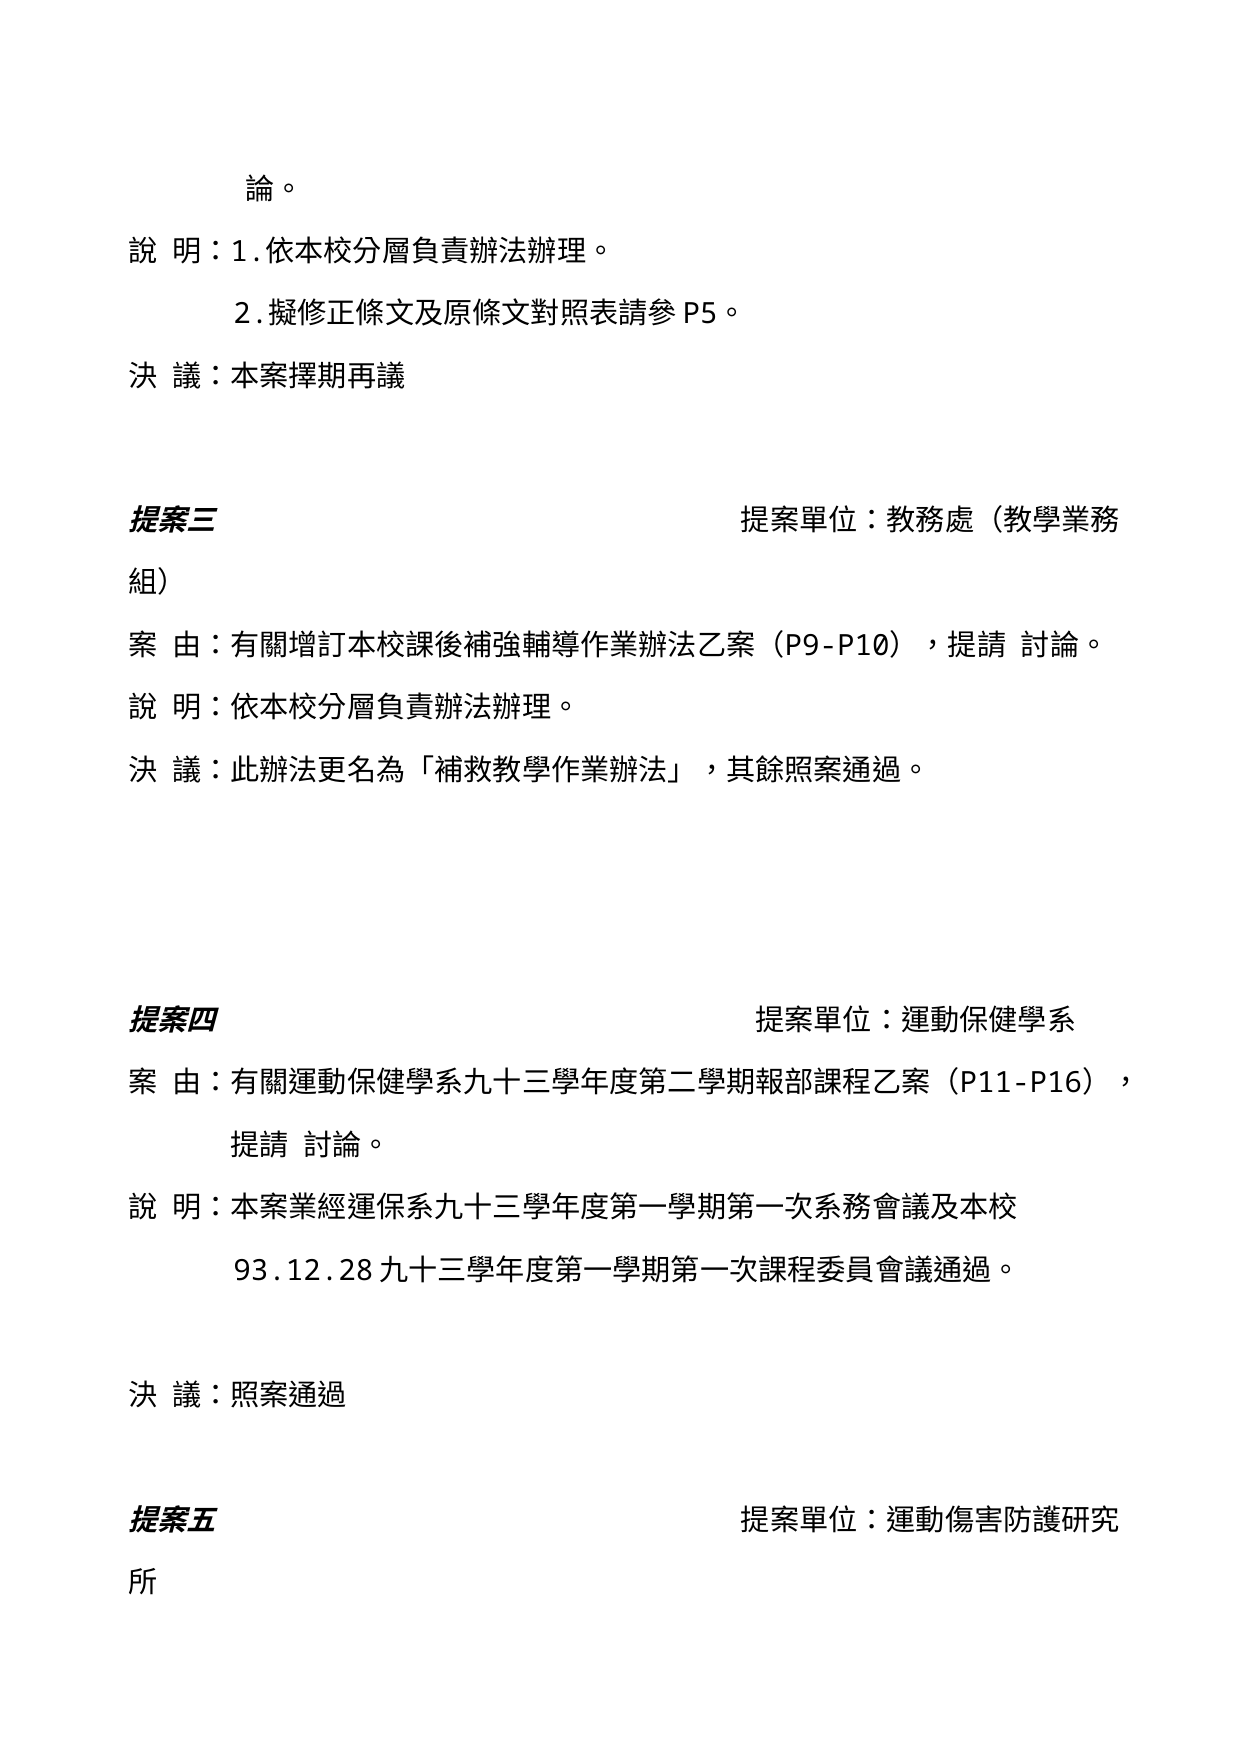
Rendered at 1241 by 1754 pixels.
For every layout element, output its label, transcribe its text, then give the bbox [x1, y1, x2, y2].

text 說 明：本案業經運保系九十三學年度第一學期第一次系務會議及本校93.12.28九十三學年度第一學期第一次課程委員會議通過。 [128, 1163, 1144, 1288]
text 提案五 提案單位：運動傷害防護研究所 [128, 1476, 1144, 1601]
text 決 議：此辦法更名為「補救教學作業辦法」，其餘照案通過。 [128, 726, 1144, 788]
text 決 議：本案擇期再議 [128, 332, 1144, 395]
text 提案三 提案單位：教務處（教學業務組） [128, 476, 1144, 601]
text 說 明：依本校分層負責辦法辦理。 [128, 663, 1144, 726]
text 決 議：照案通過 [128, 1351, 1144, 1413]
text 案 由：有關運動保健學系九十三學年度第二學期報部課程乙案（P11-P16），提請 討論。 [128, 1038, 1144, 1163]
text 論。 [128, 145, 1144, 207]
text 案 由：有關增訂本校課後補強輔導作業辦法乙案（P9-P10），提請 討論。 [128, 601, 1144, 663]
text 2.擬修正條文及原條文對照表請參P5。 [128, 270, 1144, 332]
text 提案四 提案單位：運動保健學系 [128, 976, 1144, 1038]
text 說 明：1.依本校分層負責辦法辦理。 [128, 207, 1144, 270]
